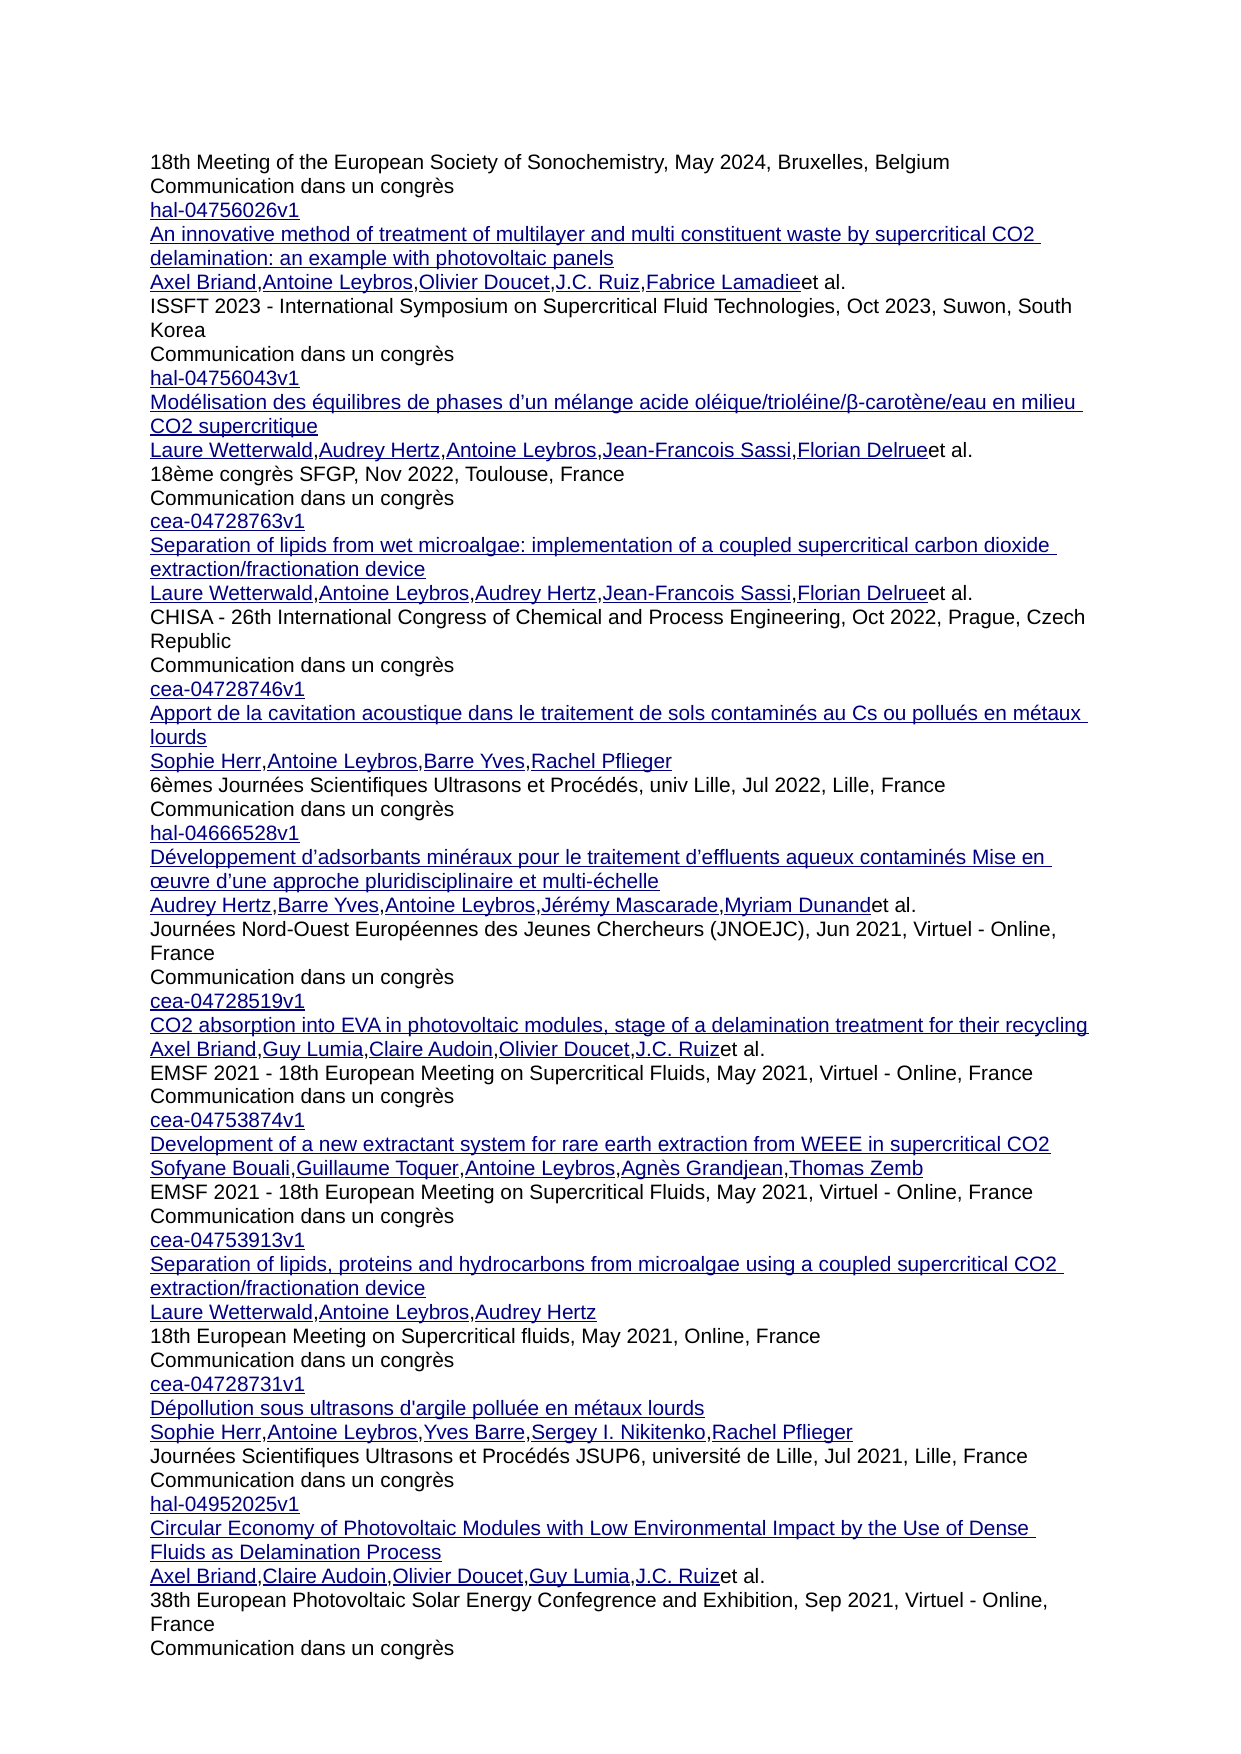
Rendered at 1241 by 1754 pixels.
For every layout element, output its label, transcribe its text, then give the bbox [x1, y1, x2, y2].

table_cell Apport de la cavitation acoustique dans le traitement de sols contaminés au Cs ou pollués en métaux lourds Sophie Herr,Antoine Leybros,Barre Yves,Rachel Pflieger 6èmes Journées Scientifiques Ultrasons et Procédés, univ Lille, Jul 2022, Lille, France Communication dans un congrès hal-04666528v1 [150, 701, 1090, 845]
table_cell Dépollution sous ultrasons d'argile polluée en métaux lourds Sophie Herr,Antoine Leybros,Yves Barre,Sergey I. Nikitenko,Rachel Pflieger Journées Scientifiques Ultrasons et Procédés JSUP6, université de Lille, Jul 2021, Lille, France Communication dans un congrès hal-04952025v1 [150, 1396, 1090, 1516]
table_cell Développement d’adsorbants minéraux pour le traitement d’effluents aqueux contaminés Mise en œuvre d’une approche pluridisciplinaire et multi-échelle Audrey Hertz,Barre Yves,Antoine Leybros,Jérémy Mascarade,Myriam Dunandet al. Journées Nord-Ouest Européennes des Jeunes Chercheurs (JNOEJC), Jun 2021, Virtuel - Online, France Communication dans un congrès cea-04728519v1 [150, 845, 1090, 1012]
table_cell An innovative method of treatment of multilayer and multi constituent waste by supercritical CO2 delamination: an example with photovoltaic panels Axel Briand,Antoine Leybros,Olivier Doucet,J.C. Ruiz,Fabrice Lamadieet al. ISSFT 2023 - International Symposium on Supercritical Fluid Technologies, Oct 2023, Suwon, South Korea Communication dans un congrès hal-04756043v1 [150, 222, 1090, 389]
table_cell CO2 absorption into EVA in photovoltaic modules, stage of a delamination treatment for their recycling Axel Briand,Guy Lumia,Claire Audoin,Olivier Doucet,J.C. Ruizet al. EMSF 2021 - 18th European Meeting on Supercritical Fluids, May 2021, Virtuel - Online, France Communication dans un congrès cea-04753874v1 [150, 1013, 1090, 1132]
table_cell Modélisation des équilibres de phases d’un mélange acide oléique/trioléine/β-carotène/eau en milieu CO2 supercritique Laure Wetterwald,Audrey Hertz,Antoine Leybros,Jean-Francois Sassi,Florian Delrueet al. 18ème congrès SFGP, Nov 2022, Toulouse, France Communication dans un congrès cea-04728763v1 [150, 390, 1090, 533]
table_cell Separation of lipids, proteins and hydrocarbons from microalgae using a coupled supercritical CO2 extraction/fractionation device Laure Wetterwald,Antoine Leybros,Audrey Hertz 18th European Meeting on Supercritical fluids, May 2021, Online, France Communication dans un congrès cea-04728731v1 [150, 1252, 1090, 1396]
table_cell Separation of lipids from wet microalgae: implementation of a coupled supercritical carbon dioxide extraction/fractionation device Laure Wetterwald,Antoine Leybros,Audrey Hertz,Jean-Francois Sassi,Florian Delrueet al. CHISA - 26th International Congress of Chemical and Process Engineering, Oct 2022, Prague, Czech Republic Communication dans un congrès cea-04728746v1 [150, 533, 1090, 701]
table_cell 18th Meeting of the European Society of Sonochemistry, May 2024, Bruxelles, Belgium Communication dans un congrès hal-04756026v1 [150, 150, 1090, 222]
table_cell Development of a new extractant system for rare earth extraction from WEEE in supercritical CO2 Sofyane Bouali,Guillaume Toquer,Antoine Leybros,Agnès Grandjean,Thomas Zemb EMSF 2021 - 18th European Meeting on Supercritical Fluids, May 2021, Virtuel - Online, France Communication dans un congrès cea-04753913v1 [150, 1132, 1090, 1252]
table_cell Circular Economy of Photovoltaic Modules with Low Environmental Impact by the Use of Dense Fluids as Delamination Process Axel Briand,Claire Audoin,Olivier Doucet,Guy Lumia,J.C. Ruizet al. 38th European Photovoltaic Solar Energy Confegrence and Exhibition, Sep 2021, Virtuel - Online, France Communication dans un congrès [150, 1516, 1090, 1659]
